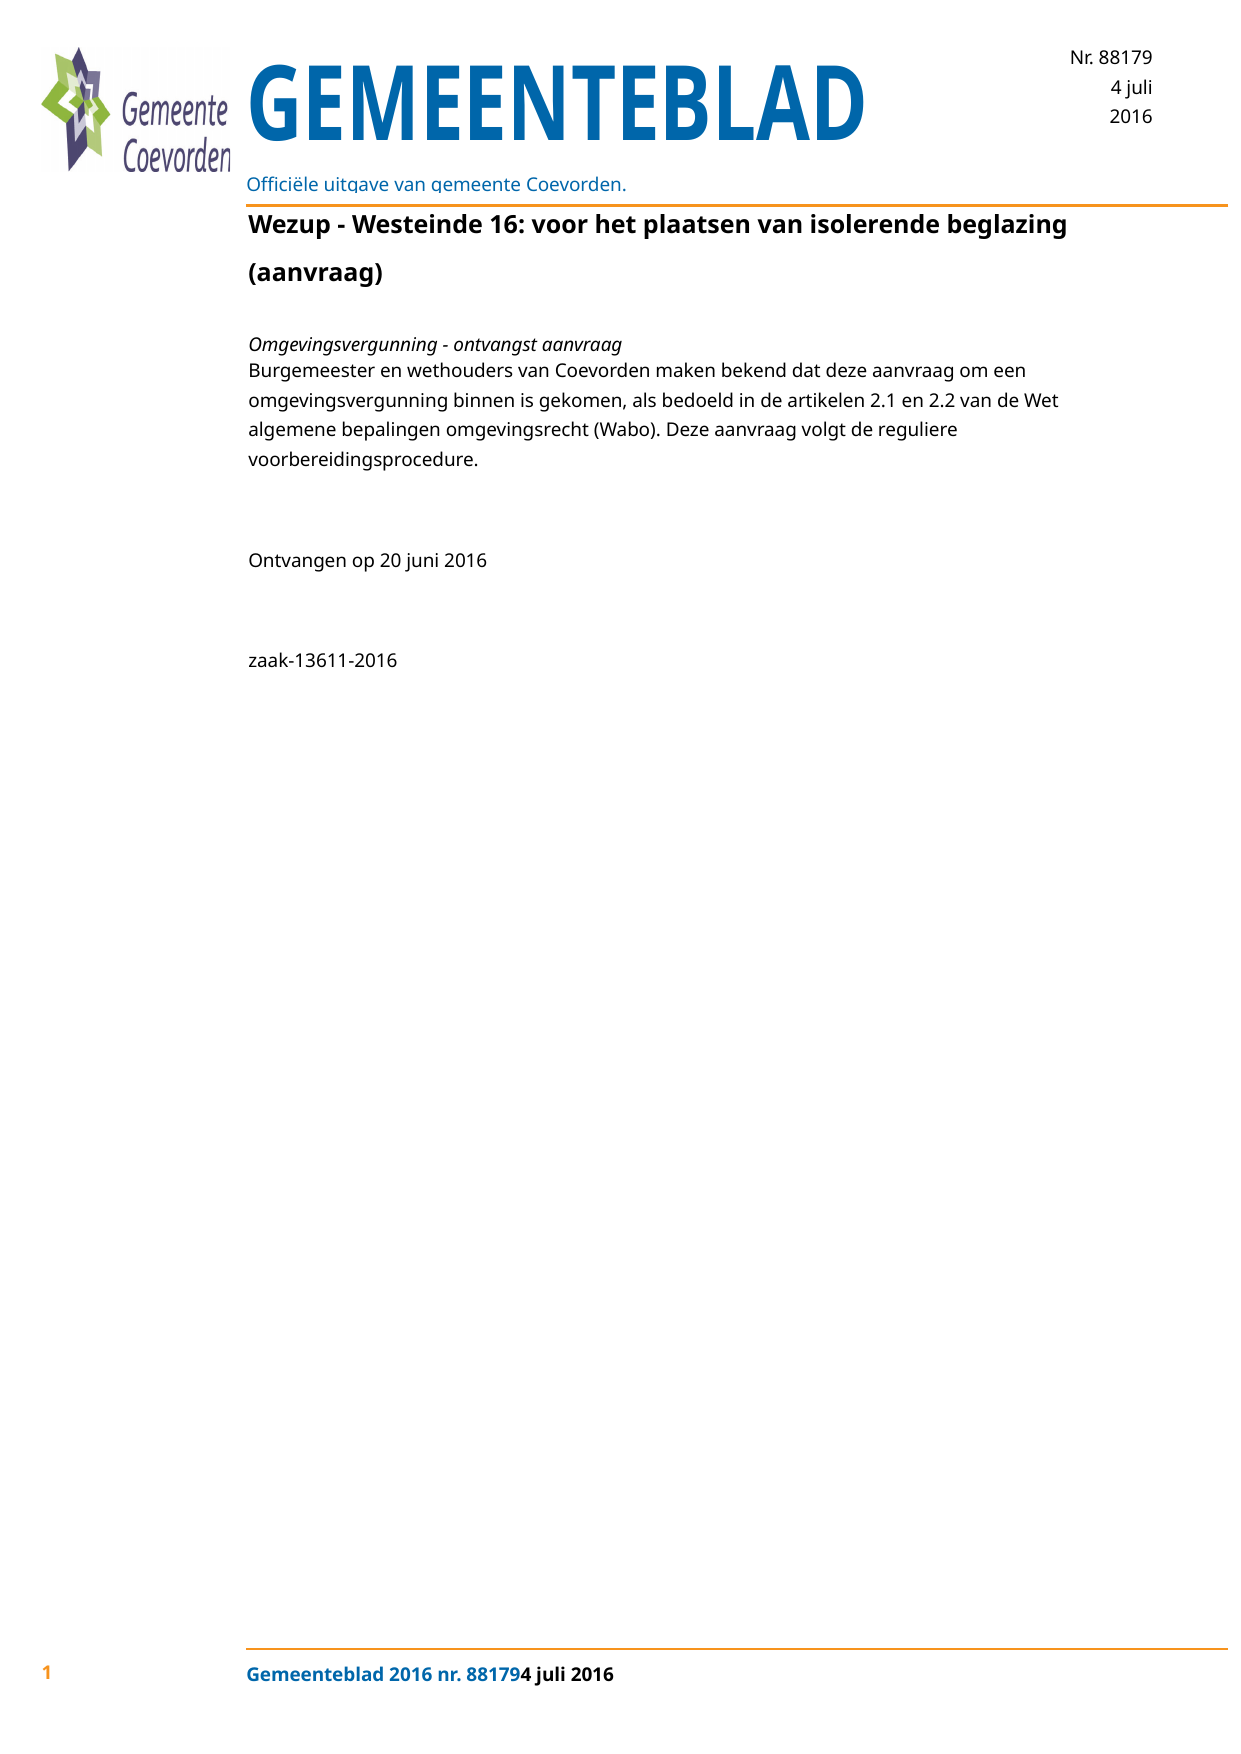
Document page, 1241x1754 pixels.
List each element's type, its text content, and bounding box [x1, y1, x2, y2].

text zaak-13611-2016 [248, 648, 1152, 673]
picture [41, 47, 231, 172]
text Ontvangen op 20 juni 2016 [248, 547, 1152, 572]
text Omgevingsvergunning - ontvangst aanvraag [248, 331, 1152, 357]
text Burgemeester en wethouders van Coevorden maken bekend dat deze aanvraag om een omgevingsvergunning binnen is gekomen, als bedoeld in de artikelen 2.1 en 2.2 van de Wet algemene bepalingen omgevingsrecht (Wabo). Deze aanvraag volgt de reguliere voorbereidingsprocedure. [248, 357, 1152, 472]
text Wezup - Westeinde 16: voor het plaatsen van isolerende beglazing (aanvraag) [248, 207, 1152, 288]
